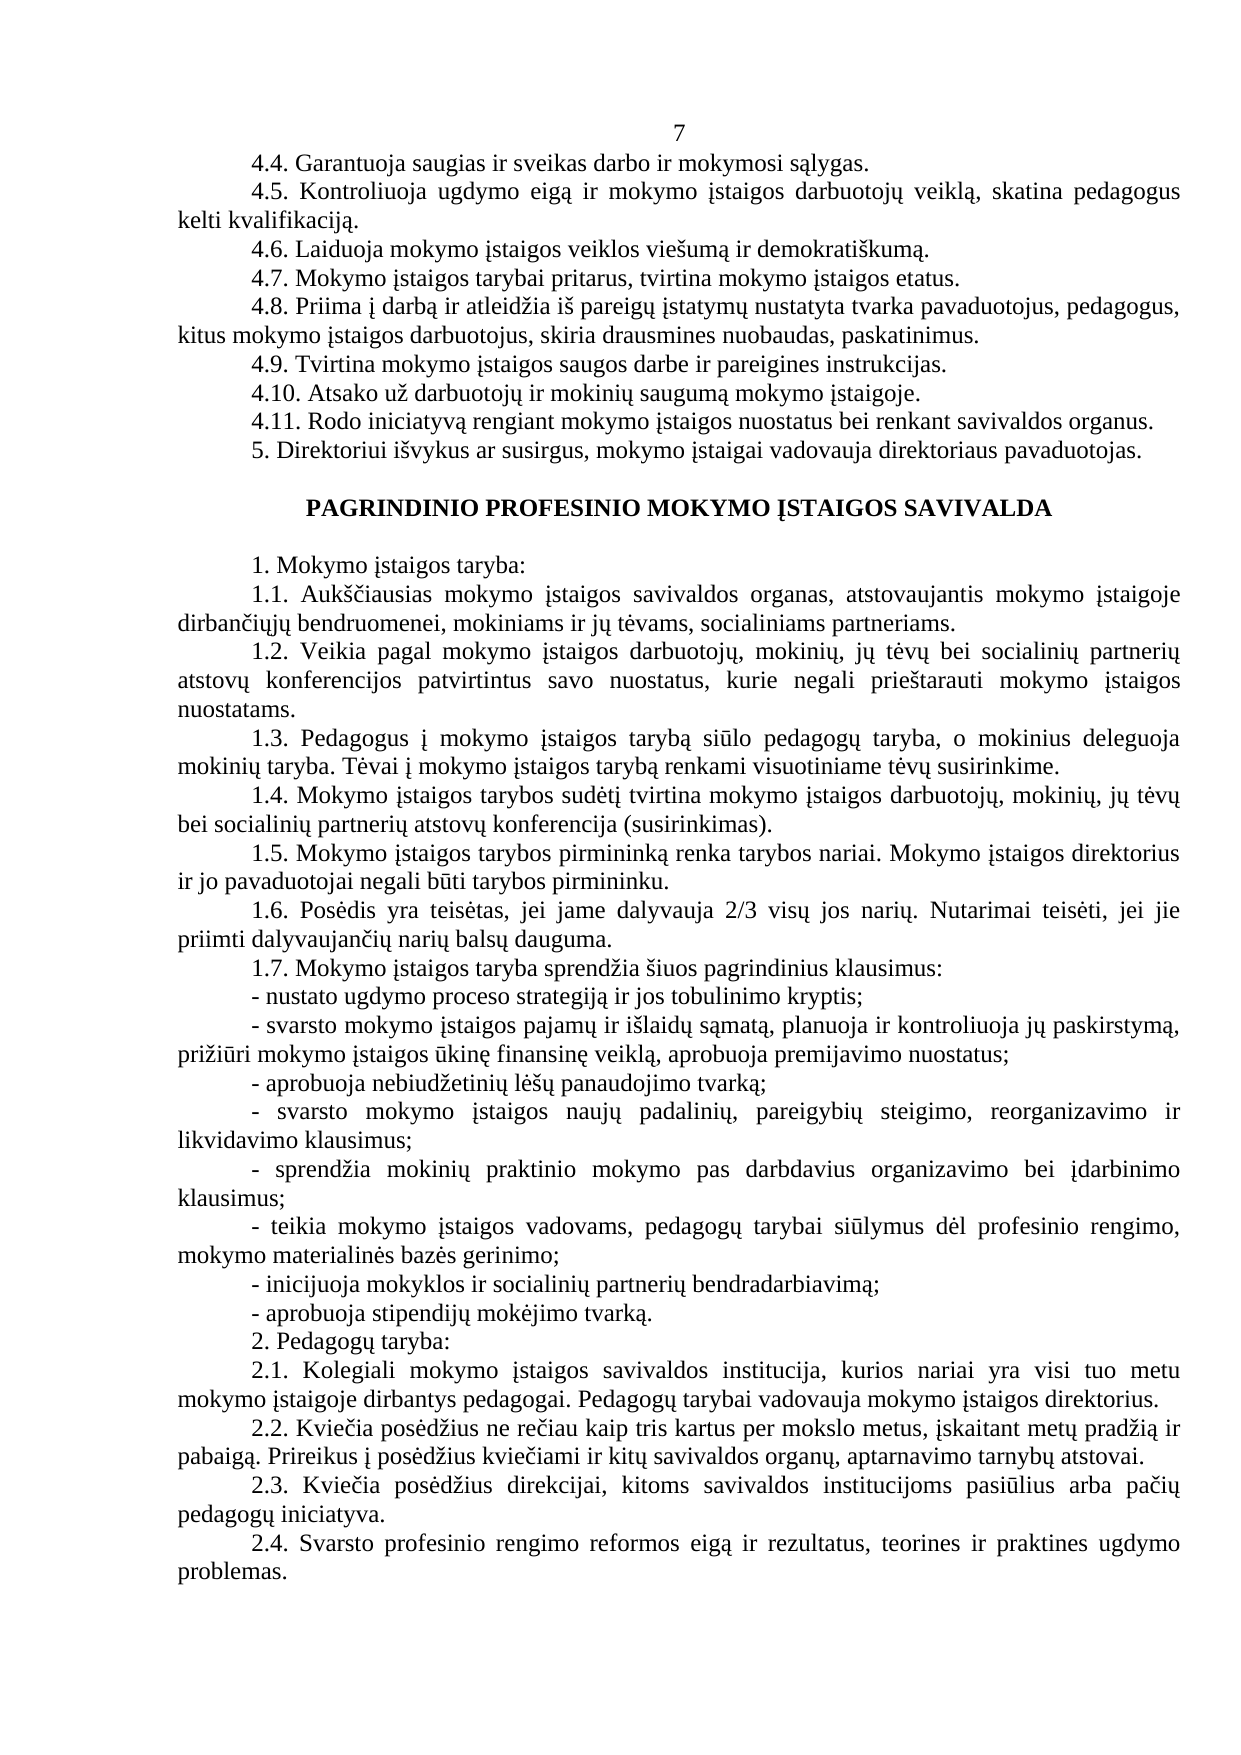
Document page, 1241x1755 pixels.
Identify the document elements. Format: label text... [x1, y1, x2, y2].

text - sprendžia mokinių praktinio mokymo pas darbdavius organizavimo bei įdarbinimo klausimus; [177, 1154, 1181, 1211]
text 4.11. Rodo iniciatyvą rengiant mokymo įstaigos nuostatus bei renkant savivaldos organus. [177, 406, 1181, 435]
text 2.1. Kolegiali mokymo įstaigos savivaldos institucija, kurios nariai yra visi tuo metu mokymo įstaigoje dirbantys pedagogai. Pedagogų tarybai vadovauja mokymo įstaigos direktorius. [177, 1355, 1181, 1413]
text 1.6. Posėdis yra teisėtas, jei jame dalyvauja 2/3 visų jos narių. Nutarimai teisėti, jei jie priimti dalyvaujančių narių balsų dauguma. [177, 895, 1181, 953]
text PAGRINDINIO PROFESINIO MOKYMO ĮSTAIGOS SAVIVALDA [177, 493, 1181, 521]
text 1. Mokymo įstaigos taryba: [177, 550, 1181, 579]
text 4.9. Tvirtina mokymo įstaigos saugos darbe ir pareigines instrukcijas. [177, 349, 1181, 378]
text 2.3. Kviečia posėdžius direkcijai, kitoms savivaldos institucijoms pasiūlius arba pačių pedagogų iniciatyva. [177, 1470, 1181, 1528]
text 2.2. Kviečia posėdžius ne rečiau kaip tris kartus per mokslo metus, įskaitant metų pradžią ir pabaigą. Prireikus į posėdžius kviečiami ir kitų savivaldos organų, aptarnavimo tarnybų atstovai. [177, 1413, 1181, 1470]
text 4.6. Laiduoja mokymo įstaigos veiklos viešumą ir demokratiškumą. [177, 234, 1181, 263]
text 4.4. Garantuoja saugias ir sveikas darbo ir mokymosi sąlygas. [177, 148, 1181, 176]
text 1.1. Aukščiausias mokymo įstaigos savivaldos organas, atstovaujantis mokymo įstaigoje dirbančiųjų bendruomenei, mokiniams ir jų tėvams, socialiniams partneriams. [177, 579, 1181, 636]
text - aprobuoja stipendijų mokėjimo tvarką. [177, 1298, 1181, 1326]
text 2. Pedagogų taryba: [177, 1326, 1181, 1355]
text 4.7. Mokymo įstaigos tarybai pritarus, tvirtina mokymo įstaigos etatus. [177, 263, 1181, 291]
text 5. Direktoriui išvykus ar susirgus, mokymo įstaigai vadovauja direktoriaus pavaduotojas. [177, 435, 1181, 464]
text 1.5. Mokymo įstaigos tarybos pirmininką renka tarybos nariai. Mokymo įstaigos direktorius ir jo pavaduotojai negali būti tarybos pirmininku. [177, 838, 1181, 895]
text 1.4. Mokymo įstaigos tarybos sudėtį tvirtina mokymo įstaigos darbuotojų, mokinių, jų tėvų bei socialinių partnerių atstovų konferencija (susirinkimas). [177, 780, 1181, 838]
text 4.8. Priima į darbą ir atleidžia iš pareigų įstatymų nustatyta tvarka pavaduotojus, pedagogus, kitus mokymo įstaigos darbuotojus, skiria drausmines nuobaudas, paskatinimus. [177, 291, 1181, 349]
text 1.2. Veikia pagal mokymo įstaigos darbuotojų, mokinių, jų tėvų bei socialinių partnerių atstovų konferencijos patvirtintus savo nuostatus, kurie negali prieštarauti mokymo įstaigos nuostatams. [177, 636, 1181, 723]
text - aprobuoja nebiudžetinių lėšų panaudojimo tvarką; [177, 1068, 1181, 1096]
text 4.5. Kontroliuoja ugdymo eigą ir mokymo įstaigos darbuotojų veiklą, skatina pedagogus kelti kvalifikaciją. [177, 176, 1181, 234]
text 1.7. Mokymo įstaigos taryba sprendžia šiuos pagrindinius klausimus: [177, 953, 1181, 981]
text - svarsto mokymo įstaigos pajamų ir išlaidų sąmatą, planuoja ir kontroliuoja jų paskirstymą, prižiūri mokymo įstaigos ūkinę finansinę veiklą, aprobuoja premijavimo nuostatus; [177, 1010, 1181, 1068]
text - inicijuoja mokyklos ir socialinių partnerių bendradarbiavimą; [177, 1269, 1181, 1298]
text 1.3. Pedagogus į mokymo įstaigos tarybą siūlo pedagogų taryba, o mokinius deleguoja mokinių taryba. Tėvai į mokymo įstaigos tarybą renkami visuotiniame tėvų susirinkime. [177, 723, 1181, 780]
text - svarsto mokymo įstaigos naujų padalinių, pareigybių steigimo, reorganizavimo ir likvidavimo klausimus; [177, 1096, 1181, 1154]
text 4.10. Atsako už darbuotojų ir mokinių saugumą mokymo įstaigoje. [177, 378, 1181, 406]
text 2.4. Svarsto profesinio rengimo reformos eigą ir rezultatus, teorines ir praktines ugdymo problemas. [177, 1528, 1181, 1585]
text - nustato ugdymo proceso strategiją ir jos tobulinimo kryptis; [177, 981, 1181, 1010]
text - teikia mokymo įstaigos vadovams, pedagogų tarybai siūlymus dėl profesinio rengimo, mokymo materialinės bazės gerinimo; [177, 1211, 1181, 1269]
